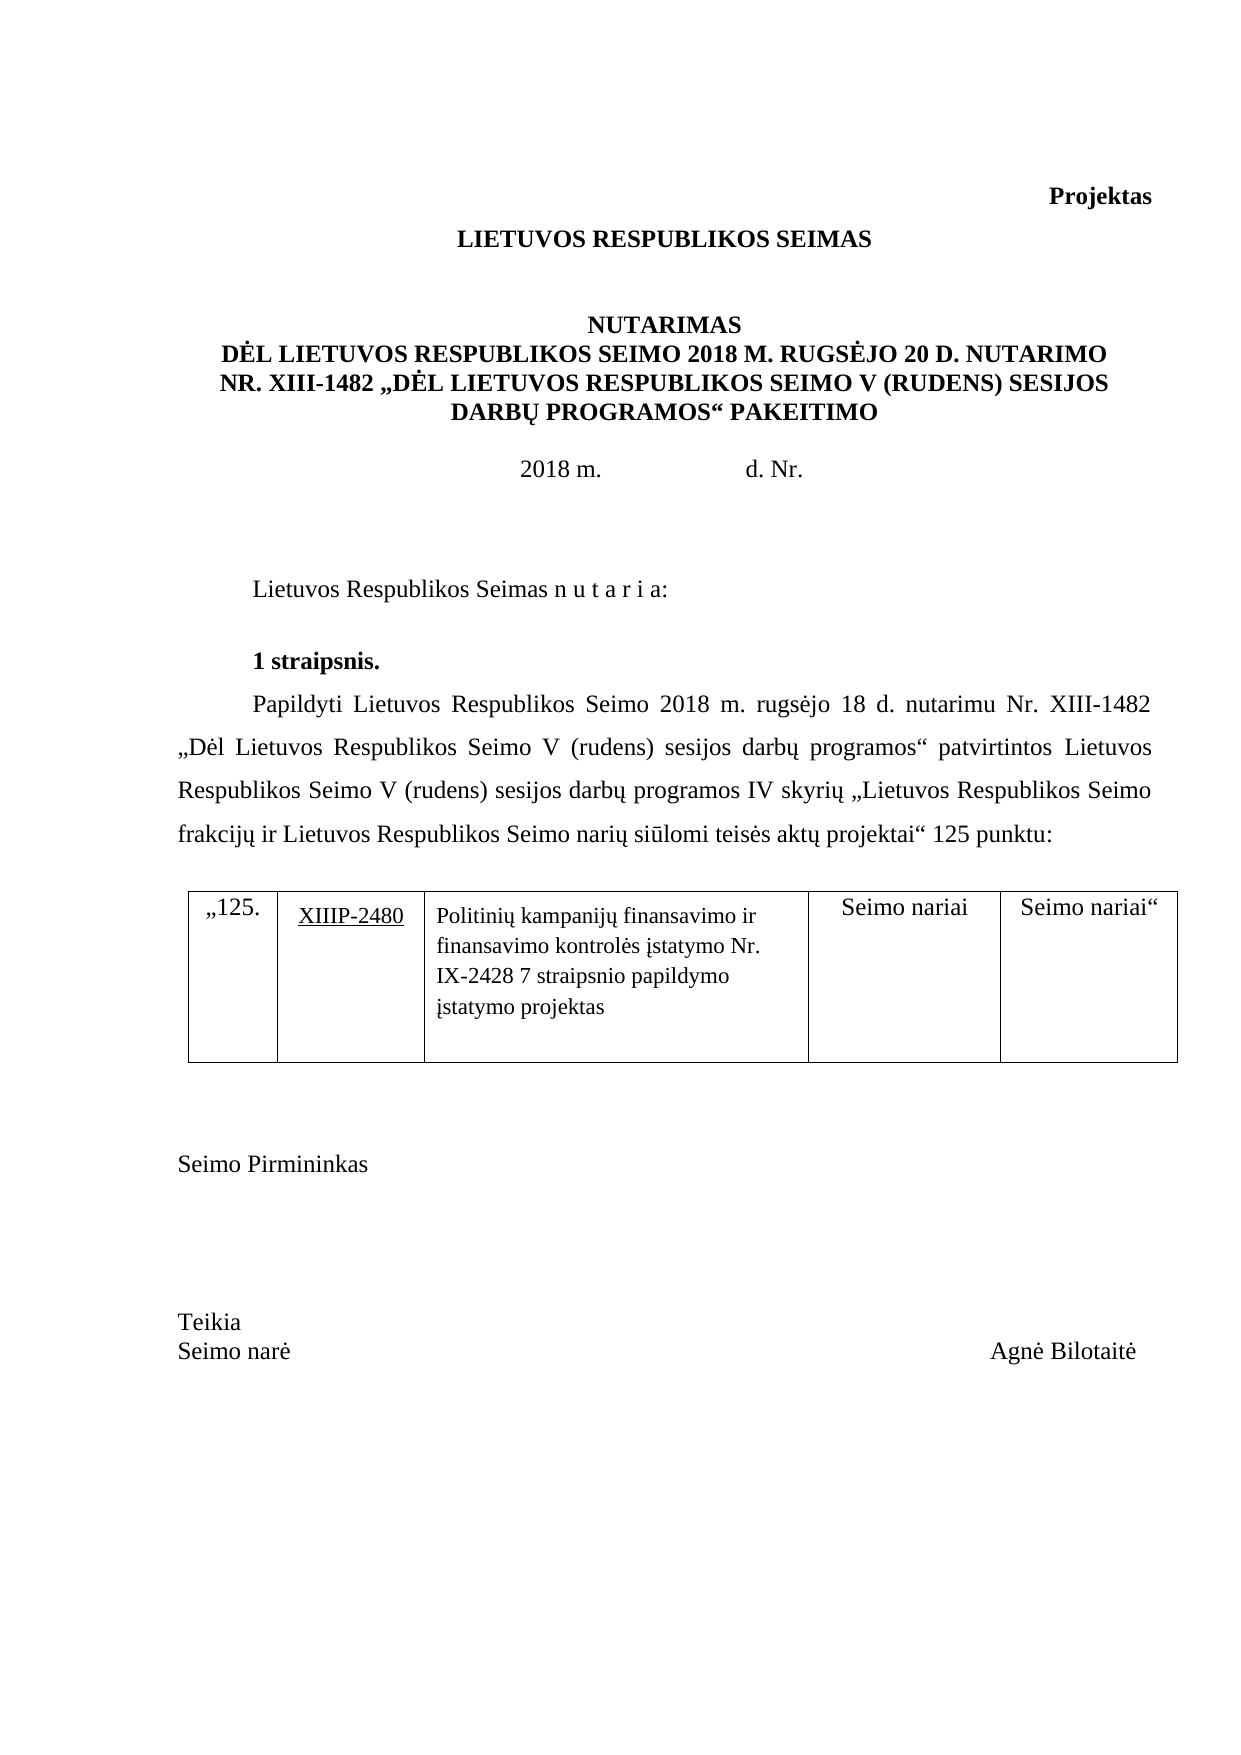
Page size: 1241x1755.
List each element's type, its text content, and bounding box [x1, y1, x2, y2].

text Teikia [177, 1307, 1152, 1336]
text Lietuvos Respublikos Seimas n u t a r i a: [177, 574, 1152, 603]
text Papildyti Lietuvos Respublikos Seimo 2018 m. rugsėjo 18 d. nutarimu Nr. XIII-1482 „Dėl Lietuvos Respublikos Seimo V (rudens) sesijos darbų programos“ patvirtintos Lietuvos Respublikos Seimo V (rudens) sesijos darbų programos IV skyrių „Lietuvos Respublikos Seimo frakcijų ir Lietuvos Respublikos Seimo narių siūlomi teisės aktų projektai“ 125 punktu: [177, 689, 1152, 847]
table_header Seimo nariai“ [1001, 892, 1177, 1062]
text Seimo Pirmininkas [177, 1149, 1152, 1178]
text 1 straipsnis. [177, 646, 1152, 675]
table_header „125. [189, 892, 277, 1062]
text 2018 m. d. Nr. [177, 454, 1152, 483]
text DĖL LIETUVOS RESPUBLIKOS SEIMO 2018 M. RUGSĖJO 20 D. NUTARIMO NR. XIII-1482 „DĖL LIETUVOS RESPUBLIKOS SEIMO V (RUDENS) SESIJOS DARBŲ PROGRAMOS“ PAKEITIMO [177, 339, 1152, 425]
text NUTARIMAS [177, 310, 1152, 339]
text LIETUVOS RESPUBLIKOS SEIMAS [177, 224, 1152, 253]
text Projektas [177, 181, 1152, 210]
table_header XIIIP-2480 [278, 892, 424, 1062]
text Seimo narė Agnė Bilotaitė [177, 1336, 1152, 1365]
table_header Seimo nariai [809, 892, 1000, 1062]
table_header Politinių kampanijų finansavimo ir finansavimo kontrolės įstatymo Nr. IX-2428 7 straipsnio papildymo įstatymo projektas [425, 892, 808, 1062]
